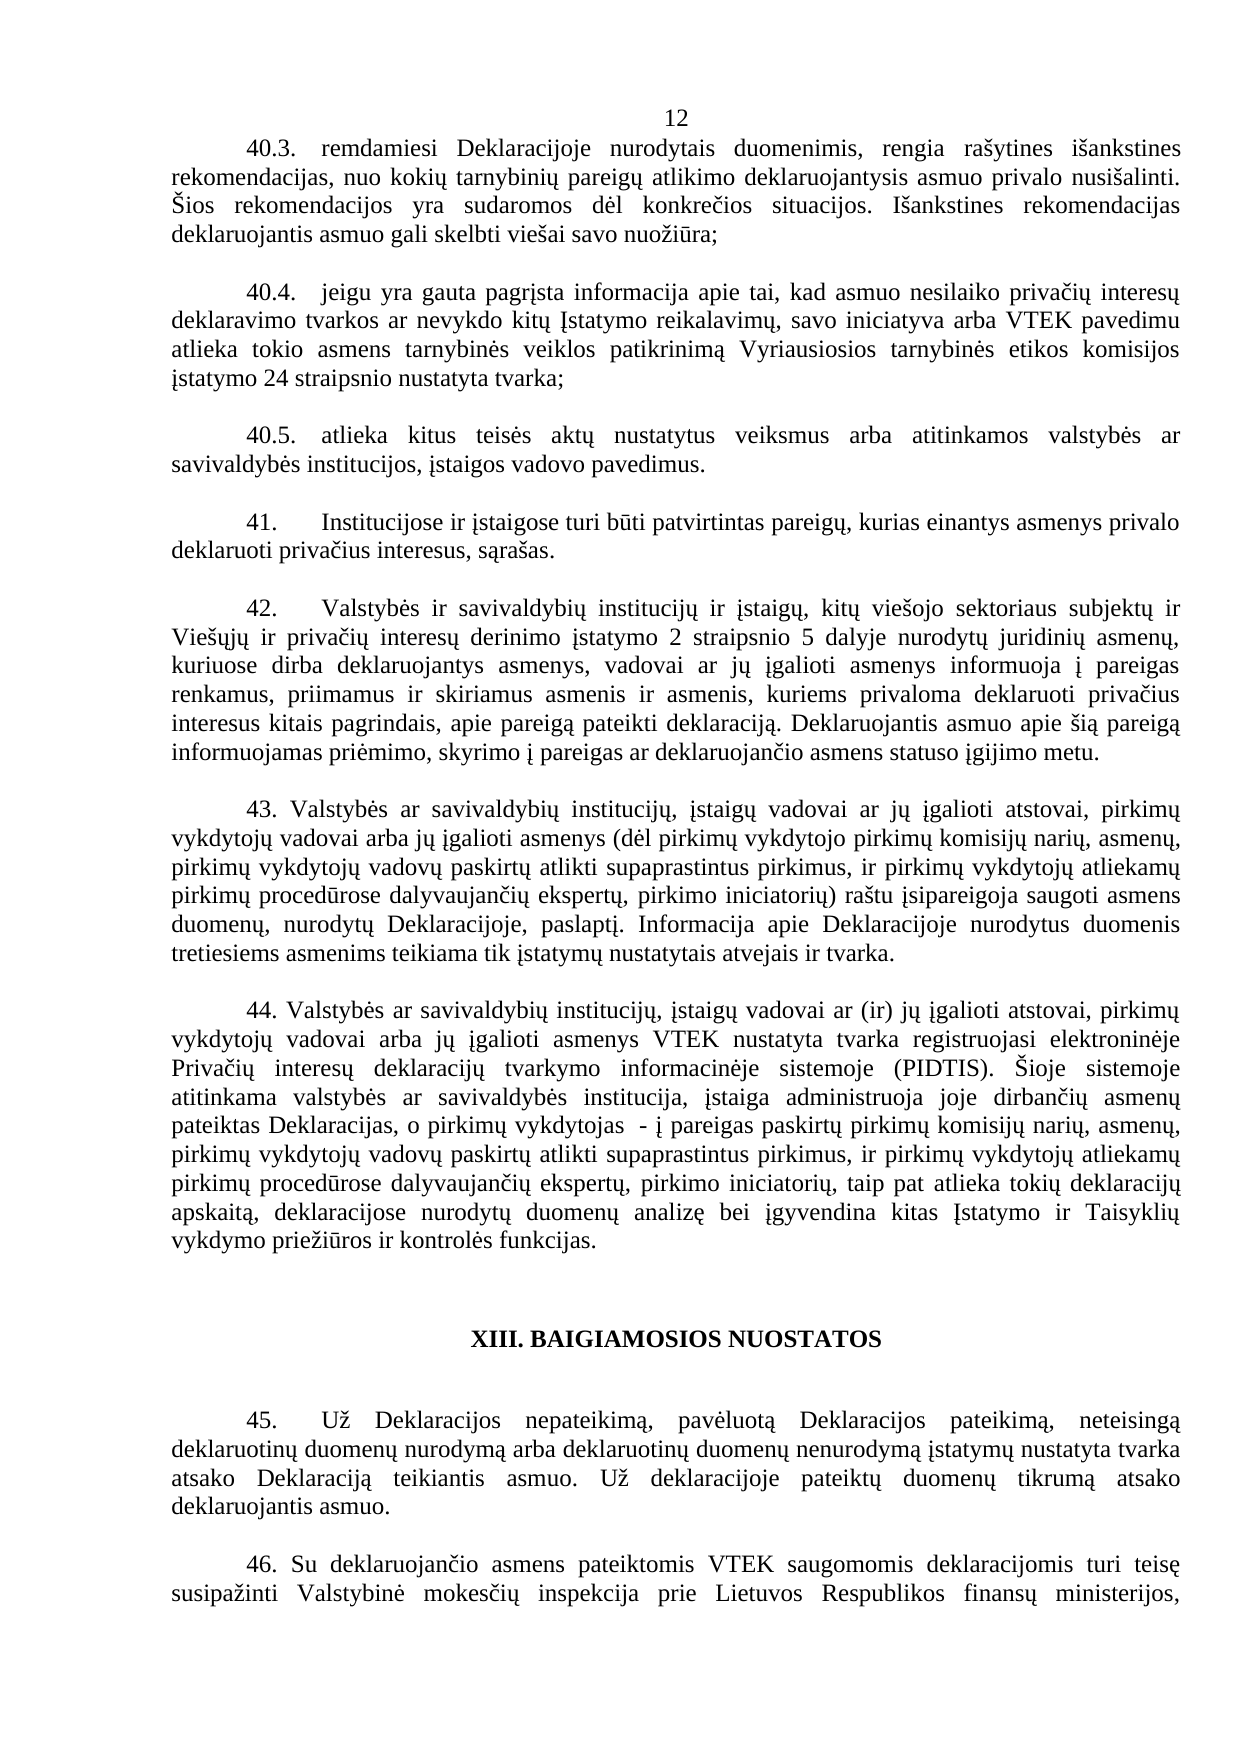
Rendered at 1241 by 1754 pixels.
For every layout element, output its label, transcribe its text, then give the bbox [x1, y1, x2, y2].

text 40.4. jeigu yra gauta pagrįsta informacija apie tai, kad asmuo nesilaiko privačių interesų deklaravimo tvarkos ar nevykdo kitų Įstatymo reikalavimų, savo iniciatyva arba VTEK pavedimu atlieka tokio asmens tarnybinės veiklos patikrinimą Vyriausiosios tarnybinės etikos komisijos įstatymo 24 straipsnio nustatyta tvarka; [171, 277, 1181, 392]
text 44. Valstybės ar savivaldybių institucijų, įstaigų vadovai ar (ir) jų įgalioti atstovai, pirkimų vykdytojų vadovai arba jų įgalioti asmenys VTEK nustatyta tvarka registruojasi elektroninėje Privačių interesų deklaracijų tvarkymo informacinėje sistemoje (PIDTIS). Šioje sistemoje atitinkama valstybės ar savivaldybės institucija, įstaiga administruoja joje dirbančių asmenų pateiktas Deklaracijas, o pirkimų vykdytojas - į pareigas paskirtų pirkimų komisijų narių, asmenų, pirkimų vykdytojų vadovų paskirtų atlikti supaprastintus pirkimus, ir pirkimų vykdytojų atliekamų pirkimų procedūrose dalyvaujančių ekspertų, pirkimo iniciatorių, taip pat atlieka tokių deklaracijų apskaitą, deklaracijose nurodytų duomenų analizę bei įgyvendina kitas Įstatymo ir Taisyklių vykdymo priežiūros ir kontrolės funkcijas. [171, 995, 1181, 1254]
text 40.5. atlieka kitus teisės aktų nustatytus veiksmus arba atitinkamos valstybės ar savivaldybės institucijos, įstaigos vadovo pavedimus. [171, 420, 1181, 478]
text 42. Valstybės ir savivaldybių institucijų ir įstaigų, kitų viešojo sektoriaus subjektų ir Viešųjų ir privačių interesų derinimo įstatymo 2 straipsnio 5 dalyje nurodytų juridinių asmenų, kuriuose dirba deklaruojantys asmenys, vadovai ar jų įgalioti asmenys informuoja į pareigas renkamus, priimamus ir skiriamus asmenis ir asmenis, kuriems privaloma deklaruoti privačius interesus kitais pagrindais, apie pareigą pateikti deklaraciją. Deklaruojantis asmuo apie šią pareigą informuojamas priėmimo, skyrimo į pareigas ar deklaruojančio asmens statuso įgijimo metu. [171, 593, 1181, 765]
text 45. Už Deklaracijos nepateikimą, pavėluotą Deklaracijos pateikimą, neteisingą deklaruotinų duomenų nurodymą arba deklaruotinų duomenų nenurodymą įstatymų nustatyta tvarka atsako Deklaraciją teikiantis asmuo. Už deklaracijoje pateiktų duomenų tikrumą atsako deklaruojantis asmuo. [171, 1405, 1181, 1520]
text 41. Institucijose ir įstaigose turi būti patvirtintas pareigų, kurias einantys asmenys privalo deklaruoti privačius interesus, sąrašas. [171, 507, 1181, 564]
text 43. Valstybės ar savivaldybių institucijų, įstaigų vadovai ar jų įgalioti atstovai, pirkimų vykdytojų vadovai arba jų įgalioti asmenys (dėl pirkimų vykdytojo pirkimų komisijų narių, asmenų, pirkimų vykdytojų vadovų paskirtų atlikti supaprastintus pirkimus, ir pirkimų vykdytojų atliekamų pirkimų procedūrose dalyvaujančių ekspertų, pirkimo iniciatorių) raštu įsipareigoja saugoti asmens duomenų, nurodytų Deklaracijoje, paslaptį. Informacija apie Deklaracijoje nurodytus duomenis tretiesiems asmenims teikiama tik įstatymų nustatytais atvejais ir tvarka. [171, 794, 1181, 967]
text 46. Su deklaruojančio asmens pateiktomis VTEK saugomomis deklaracijomis turi teisę susipažinti Valstybinė mokesčių inspekcija prie Lietuvos Respublikos finansų ministerijos, [171, 1549, 1181, 1606]
text 40.3. remdamiesi Deklaracijoje nurodytais duomenimis, rengia rašytines išankstines rekomendacijas, nuo kokių tarnybinių pareigų atlikimo deklaruojantysis asmuo privalo nusišalinti. Šios rekomendacijos yra sudaromos dėl konkrečios situacijos. Išankstines rekomendacijas deklaruojantis asmuo gali skelbti viešai savo nuožiūra; [171, 133, 1181, 248]
text XIII. BAIGIAMOSIOS NUOSTATOS [171, 1324, 1181, 1352]
